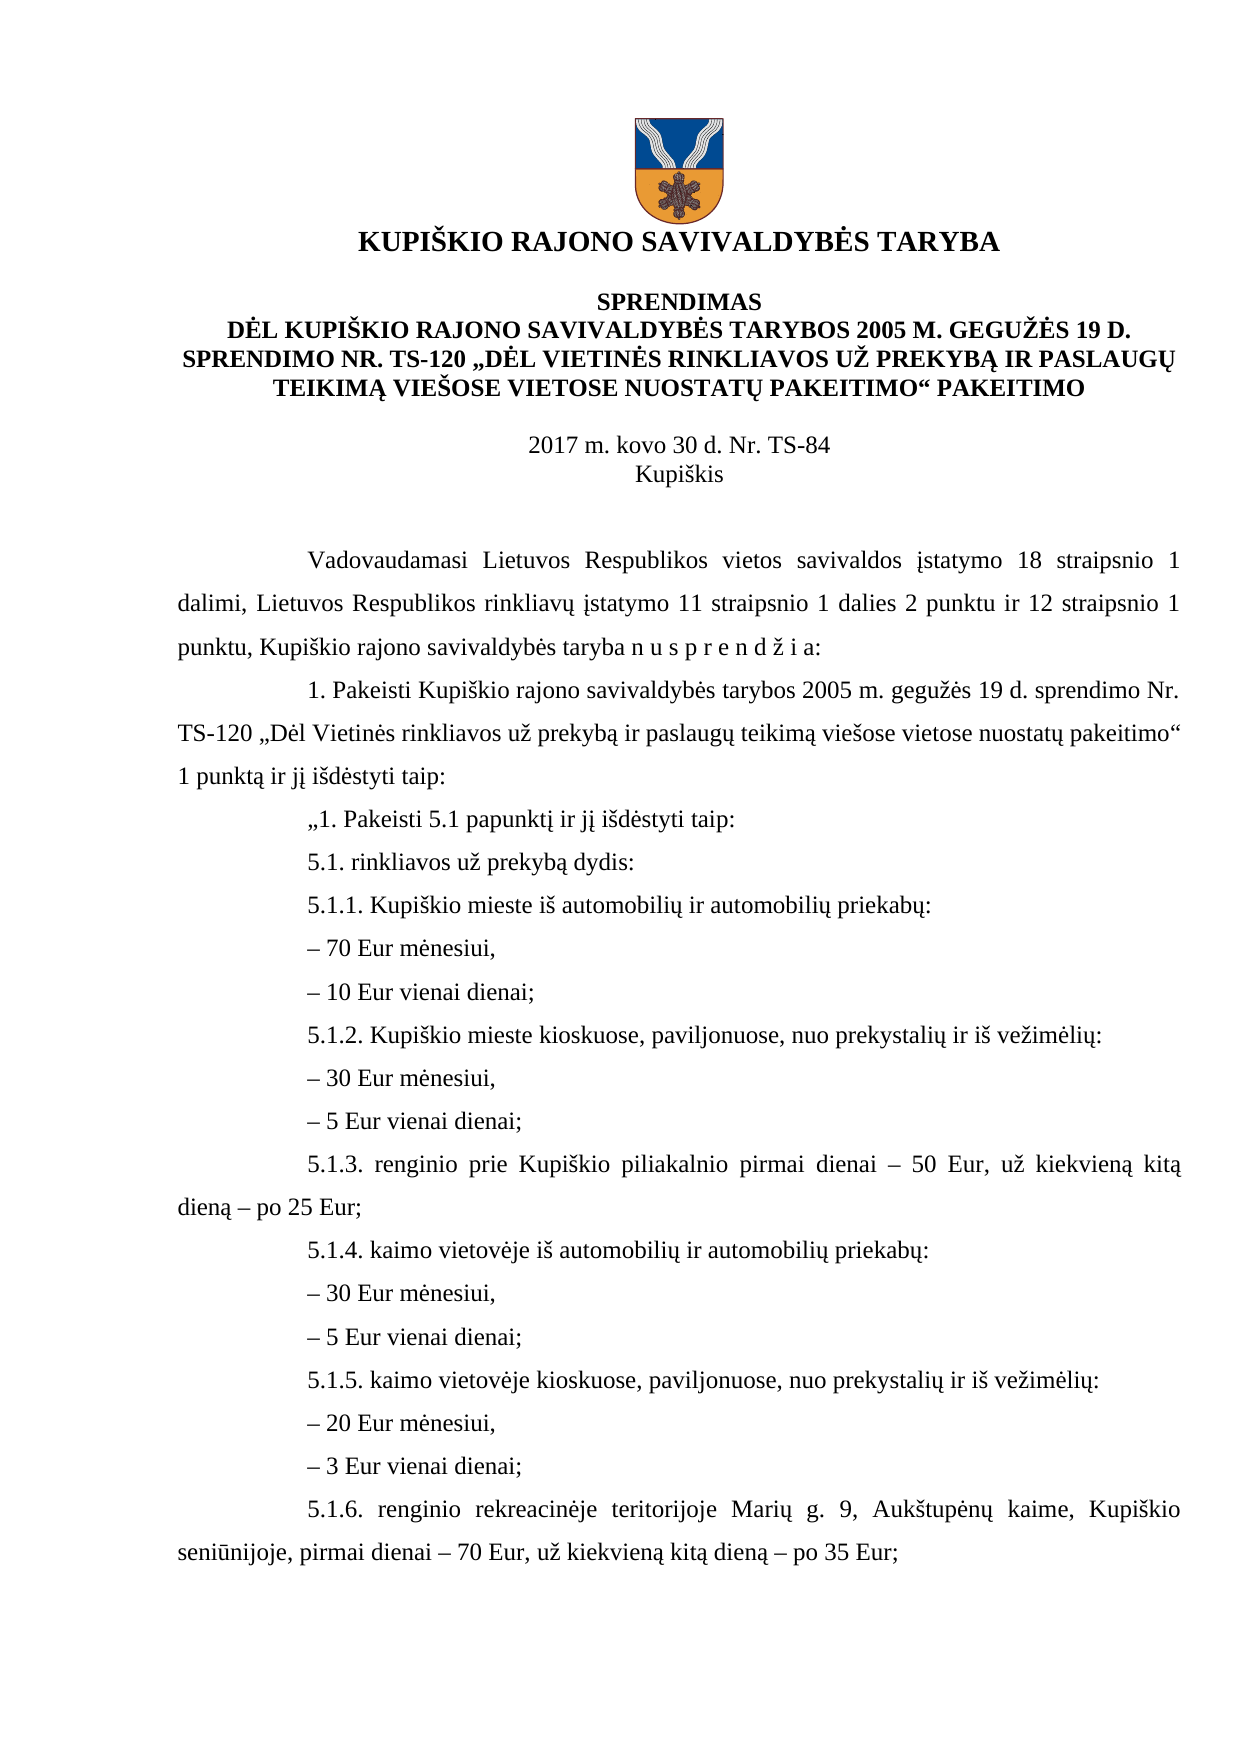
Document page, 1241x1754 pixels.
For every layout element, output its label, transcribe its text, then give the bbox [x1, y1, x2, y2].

text 5.1.6. renginio rekreacinėje teritorijoje Marių g. 9, Aukštupėnų kaime, Kupiškio seniūnijoje, pirmai dienai – 70 Eur, už kiekvieną kitą dieną – po 35 Eur; [177, 1494, 1181, 1566]
text KUPIŠKIO RAJONO SAVIVALDYBĖS TARYBA [177, 224, 1181, 258]
text DĖL KUPIŠKIO RAJONO SAVIVALDYBĖS TARYBOS 2005 M. GEGUŽĖS 19 D. SPRENDIMO NR. TS-120 „DĖL VIETINĖS RINKLIAVOS UŽ PREKYBĄ IR PASLAUGŲ TEIKIMĄ VIEŠOSE VIETOSE NUOSTATŲ PAKEITIMO“ PAKEITIMO [177, 315, 1181, 402]
text – 5 Eur vienai dienai; [177, 1322, 1181, 1350]
text – 5 Eur vienai dienai; [177, 1106, 1181, 1135]
text 5.1.2. Kupiškio mieste kioskuose, paviljonuose, nuo prekystalių ir iš vežimėlių: [177, 1020, 1181, 1048]
text 1. Pakeisti Kupiškio rajono savivaldybės tarybos 2005 m. gegužės 19 d. sprendimo Nr. TS‑120 „Dėl Vietinės rinkliavos už prekybą ir paslaugų teikimą viešose vietose nuostatų pakeitimo“ 1 punktą ir jį išdėstyti taip: [177, 675, 1181, 790]
text – 30 Eur mėnesiui, [177, 1063, 1181, 1092]
text Kupiškis [177, 459, 1181, 488]
text – 70 Eur mėnesiui, [177, 933, 1181, 962]
text Vadovaudamasi Lietuvos Respublikos vietos savivaldos įstatymo 18 straipsnio 1 dalimi, Lietuvos Respublikos rinkliavų įstatymo 11 straipsnio 1 dalies 2 punktu ir 12 straipsnio 1 punktu, Kupiškio rajono savivaldybės taryba n u s p r e n d ž i a: [177, 545, 1181, 660]
text 5.1.3. renginio prie Kupiškio piliakalnio pirmai dienai – 50 Eur, už kiekvieną kitą dieną – po 25 Eur; [177, 1149, 1181, 1221]
text – 20 Eur mėnesiui, [177, 1408, 1181, 1437]
text 5.1.5. kaimo vietovėje kioskuose, paviljonuose, nuo prekystalių ir iš vežimėlių: [177, 1365, 1181, 1393]
text 5.1.1. Kupiškio mieste iš automobilių ir automobilių priekabų: [177, 890, 1181, 919]
text SPRENDIMAS [177, 287, 1181, 315]
text – 30 Eur mėnesiui, [177, 1278, 1181, 1307]
text 5.1. rinkliavos už prekybą dydis: [177, 847, 1181, 876]
text „1. Pakeisti 5.1 papunktį ir jį išdėstyti taip: [177, 804, 1181, 833]
text – 3 Eur vienai dienai; [177, 1451, 1181, 1480]
text 5.1.4. kaimo vietovėje iš automobilių ir automobilių priekabų: [177, 1235, 1181, 1264]
text – 10 Eur vienai dienai; [177, 977, 1181, 1005]
text 2017 m. kovo 30 d. Nr. TS-84 [177, 430, 1181, 459]
